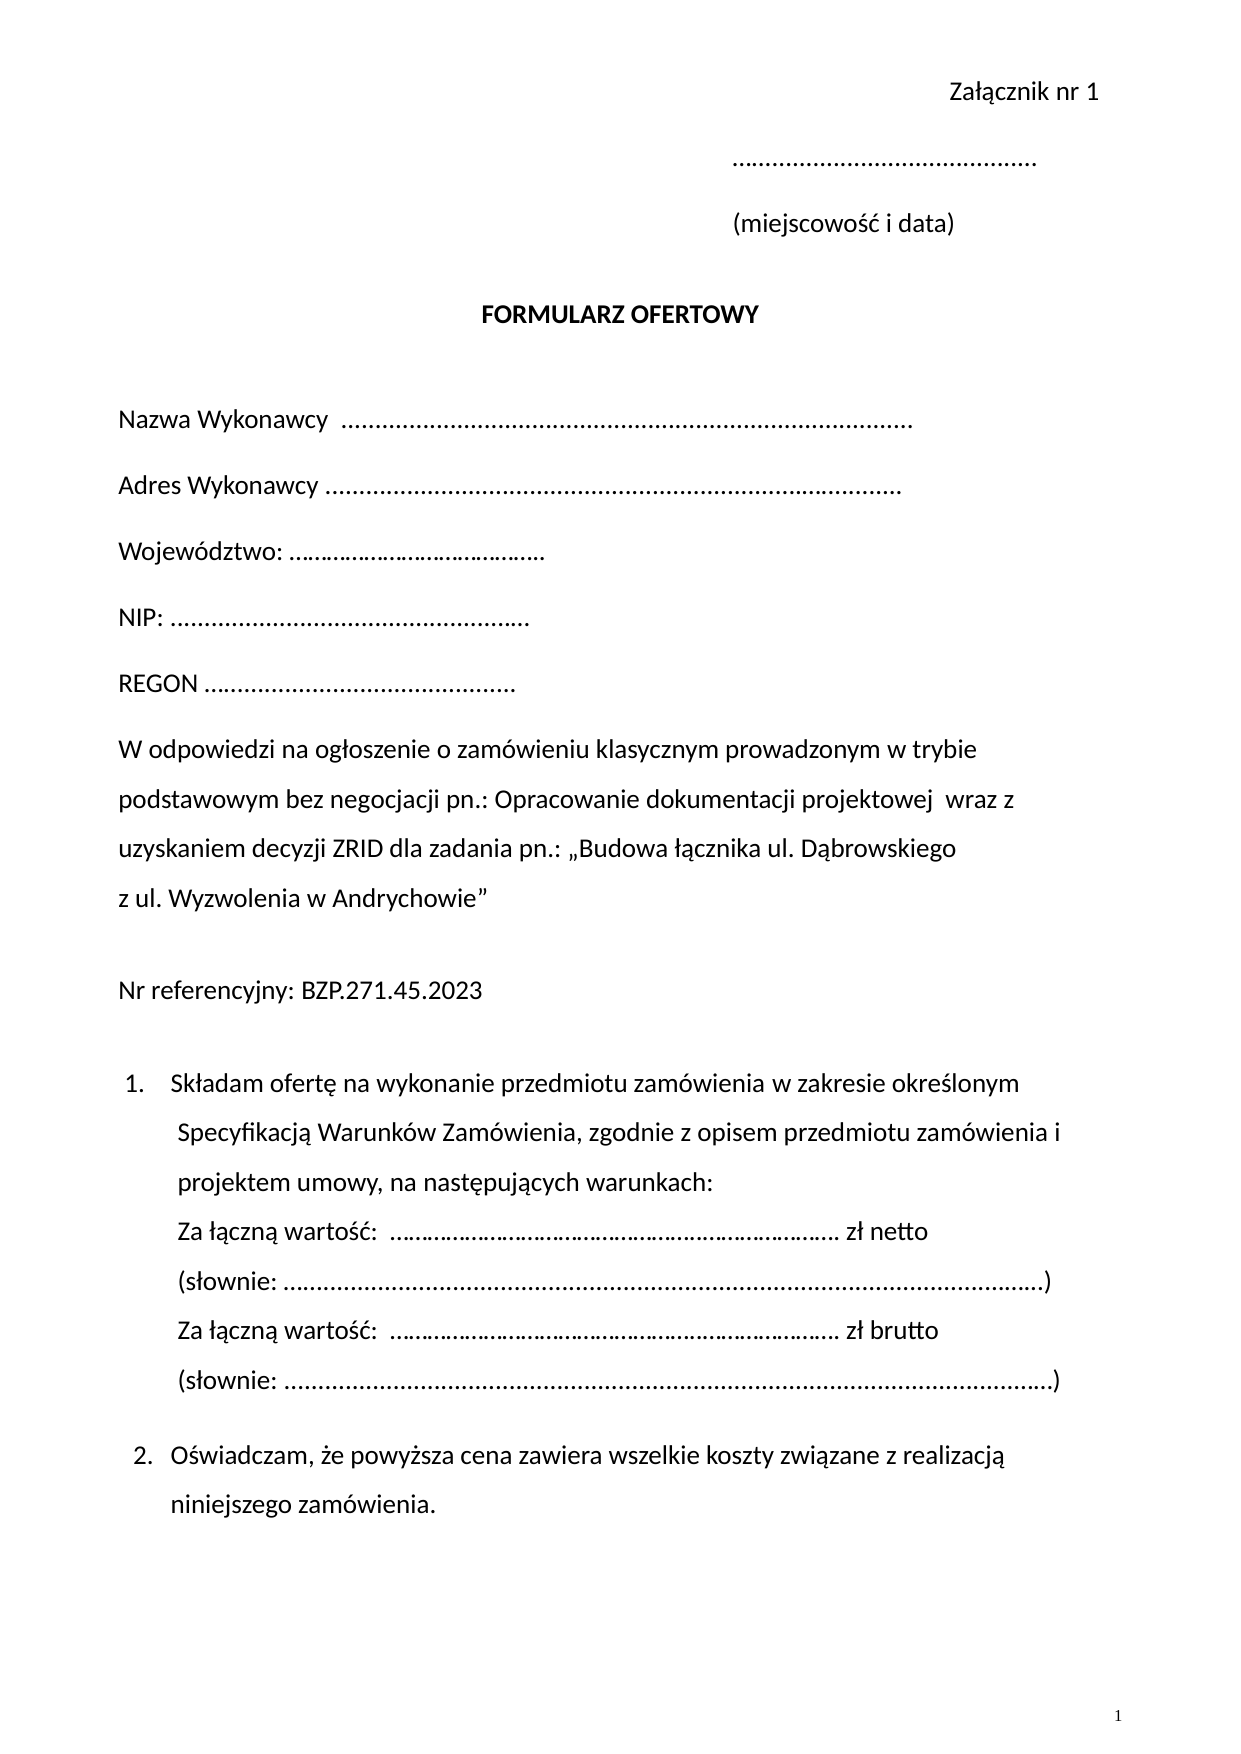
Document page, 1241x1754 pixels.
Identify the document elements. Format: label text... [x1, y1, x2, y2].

list Oświadczam, że powyższa cena zawiera wszelkie koszty związane z realizacją niniejszego zamówienia. [133, 1438, 1122, 1520]
text z ul. Wyzwolenia w Andrychowie” [118, 881, 1122, 914]
text W odpowiedzi na ogłoszenie o zamówieniu klasycznym prowadzonym w trybie podstawowym bez negocjacji pn.: Opracowanie dokumentacji projektowej wraz z uzyskaniem decyzji ZRID dla zadania pn.: „Budowa łącznika ul. Dąbrowskiego [118, 732, 1122, 864]
list (słownie: ….......................................................................................................…...) [124, 1264, 1122, 1297]
text ….......................................... (miejscowość i data) [732, 140, 1122, 239]
list (słownie: ..............................................................................................................…) [124, 1363, 1122, 1396]
text Województwo: ………………………………….. [118, 534, 1122, 567]
title FORMULARZ OFERTOWY [118, 297, 1122, 330]
list Składam ofertę na wykonanie przedmiotu zamówienia w zakresie określonym Specyfikacją Warunków Zamówienia, zgodnie z opisem przedmiotu zamówienia i projektem umowy, na następujących warunkach: [124, 1066, 1122, 1198]
text Adres Wykonawcy ......................................................................…............ [118, 468, 1122, 501]
text REGON …........................................... [118, 666, 1122, 699]
text Nr referencyjny: BZP.271.45.2023 [118, 973, 1122, 1006]
text NIP: ..................................................… [118, 600, 1122, 633]
text Załącznik nr 1 [118, 74, 1122, 107]
list Za łączną wartość: …………………………………………..…………………. zł brutto [124, 1313, 1122, 1346]
list Za łączną wartość: …………………………………………..…………………. zł netto [124, 1214, 1122, 1247]
text Nazwa Wykonawcy .................................................................................... [118, 402, 1122, 435]
